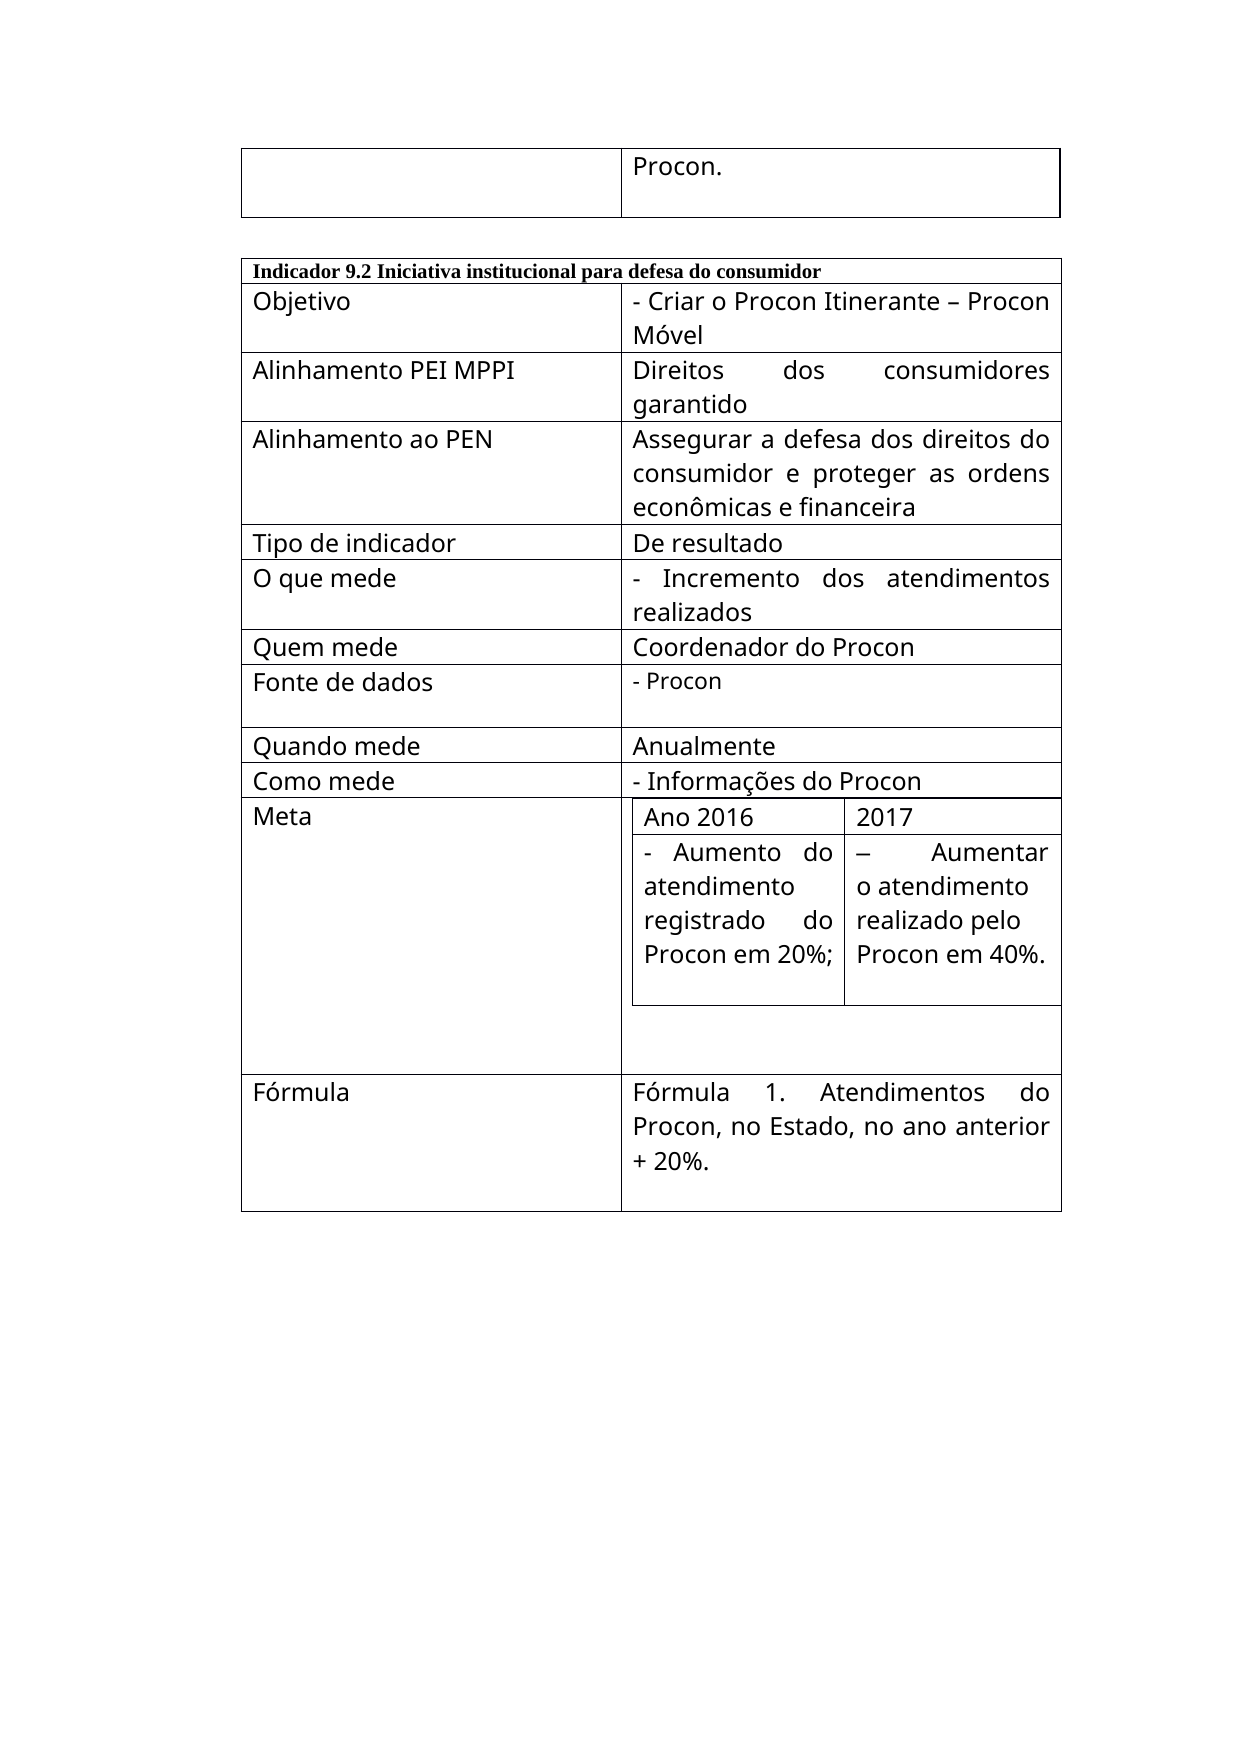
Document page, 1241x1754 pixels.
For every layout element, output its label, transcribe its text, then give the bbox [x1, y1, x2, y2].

table_cell Direitos dos consumidores garantido [622, 353, 1061, 421]
table_cell [242, 149, 621, 217]
table_cell Coordenador do Procon [622, 630, 1061, 663]
table_cell O que mede [242, 560, 621, 628]
table_header Indicador 9.2 Iniciativa institucional para defesa do consumidor [242, 259, 1061, 283]
table_cell Assegurar a defesa dos direitos do consumidor e proteger as ordens econômicas e financeira [622, 422, 1061, 524]
table_cell Alinhamento PEI MPPI [242, 353, 621, 421]
table_header Ano 2016 [633, 799, 844, 833]
table_cell - Criar o Procon Itinerante – Procon Móvel [622, 284, 1061, 352]
table_cell - Aumento do atendimento registrado do Procon em 20%; [633, 835, 844, 1005]
table_cell Aumentar o atendimento realizado pelo Procon em 40%. [845, 835, 1061, 1005]
table_cell Alinhamento ao PEN [242, 422, 621, 524]
table_cell - Informações do Procon [622, 763, 1061, 797]
table_cell Fórmula [242, 1075, 621, 1211]
table_cell De resultado [622, 525, 1061, 559]
table_cell Anualmente [622, 728, 1061, 762]
table_header 2017 [845, 799, 1061, 833]
table_cell - Incremento dos atendimentos realizados [622, 560, 1061, 628]
table_cell Objetivo [242, 284, 621, 352]
table_cell [622, 798, 1061, 1074]
table_cell Procon. [622, 149, 1059, 217]
table_cell Tipo de indicador [242, 525, 621, 559]
table_cell Quando mede [242, 728, 621, 762]
table_cell - Procon [622, 665, 1061, 727]
table_cell Quem mede [242, 630, 621, 663]
table_cell Como mede [242, 763, 621, 797]
table_cell Fórmula 1. Atendimentos do Procon, no Estado, no ano anterior + 20%. [622, 1075, 1061, 1211]
table_cell Meta [242, 798, 621, 1074]
table_cell Fonte de dados [242, 665, 621, 727]
